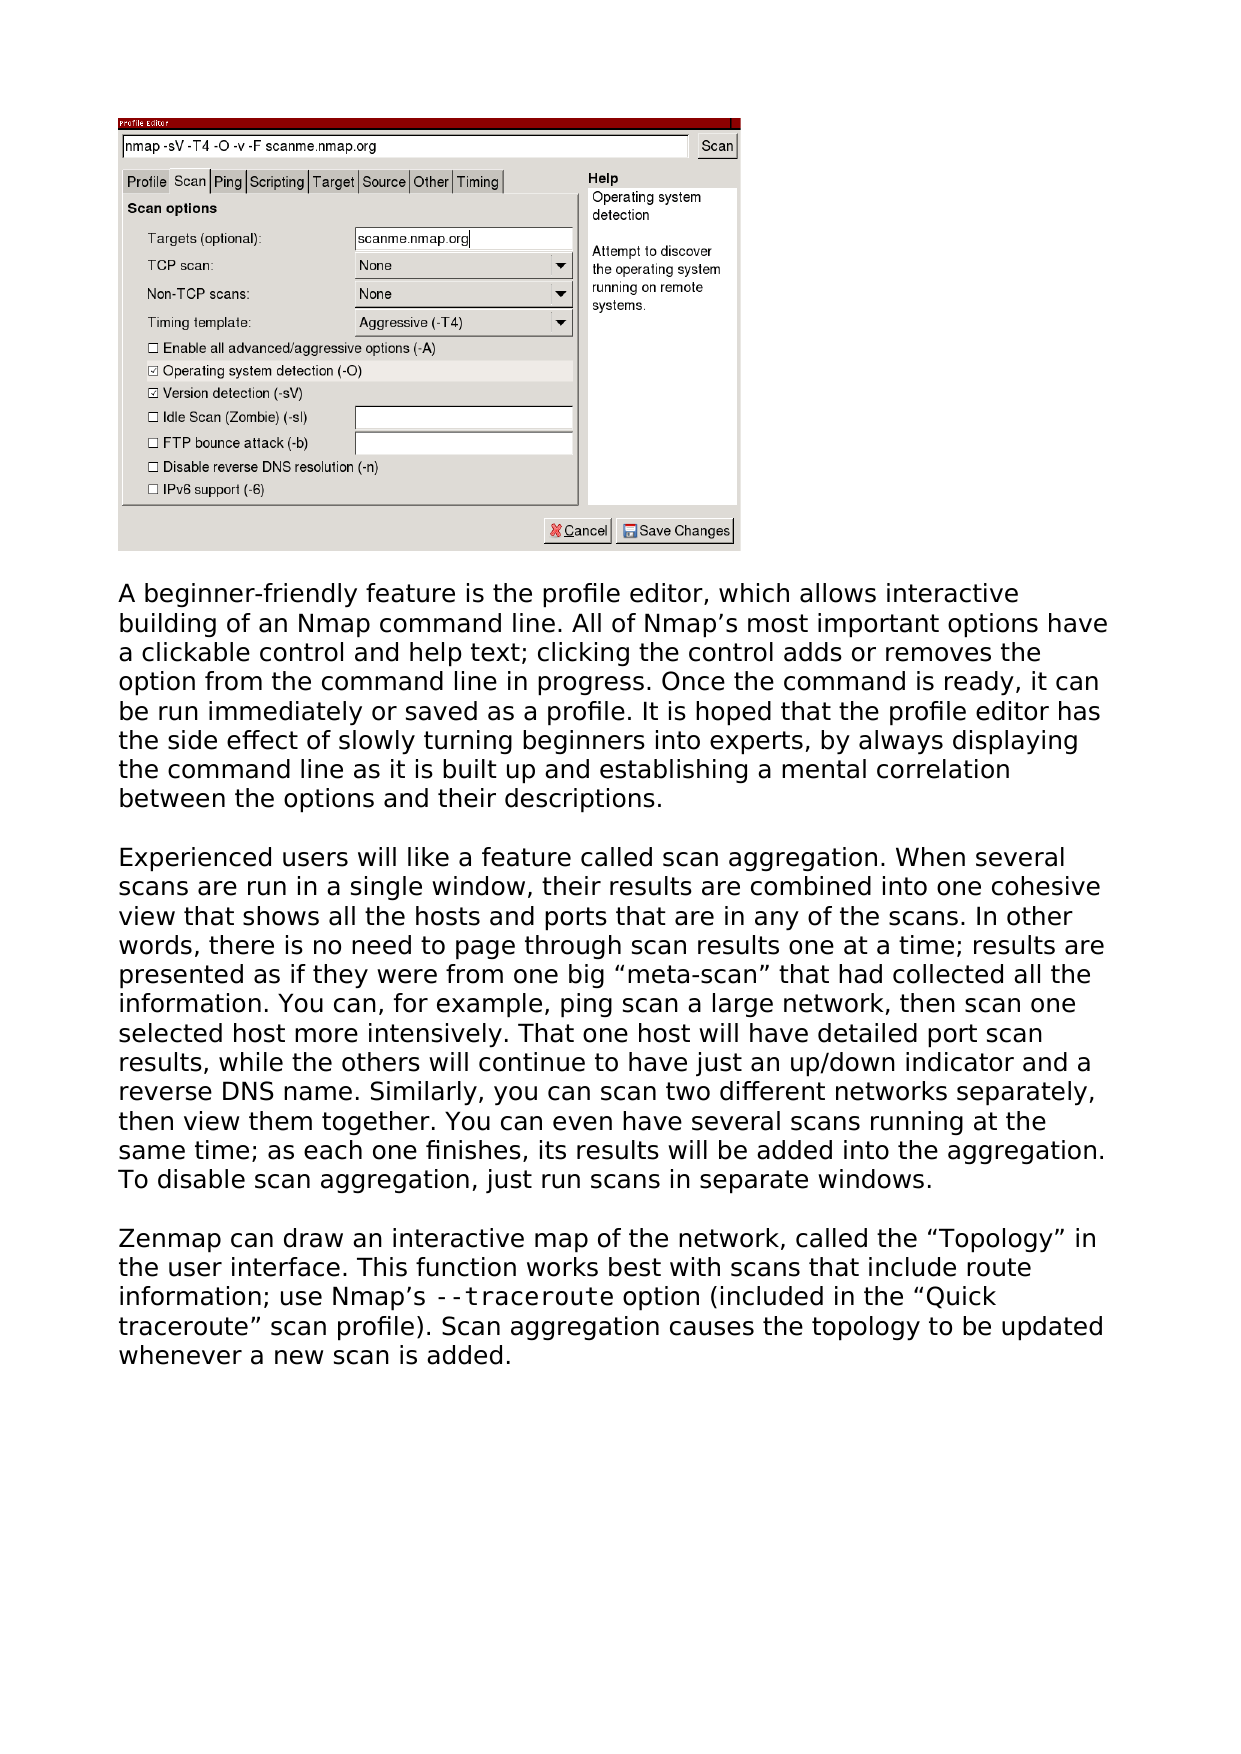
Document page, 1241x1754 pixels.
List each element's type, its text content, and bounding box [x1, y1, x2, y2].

picture [118, 118, 741, 551]
text A beginner-friendly feature is the profile editor, which allows interactive building of an Nmap command line. All of Nmap’s most important options have a clickable control and help text; clicking the control adds or removes the option from the command line in progress. Once the command is ready, it can be run immediately or saved as a profile. It is hoped that the profile editor has the side effect of slowly turning beginners into experts, by always displaying the command line as it is built up and establishing a mental correlation between the options and their descriptions. [118, 579, 1122, 814]
text Zenmap can draw an interactive map of the network, called the “Topology” in the user interface. This function works best with scans that include route information; use Nmap’s ‑‑traceroute option (included in the “Quick traceroute” scan profile). Scan aggregation causes the topology to be updated whenever a new scan is added. [118, 1224, 1122, 1370]
text Experienced users will like a feature called scan aggregation. When several scans are run in a single window, their results are combined into one cohesive view that shows all the hosts and ports that are in any of the scans. In other words, there is no need to page through scan results one at a time; results are presented as if they were from one big “meta-scan” that had collected all the information. You can, for example, ping scan a large network, then scan one selected host more intensively. That one host will have detailed port scan results, while the others will continue to have just an up/down indicator and a reverse DNS name. Similarly, you can scan two different networks separately, then view them together. You can even have several scans running at the same time; as each one finishes, its results will be added into the aggregation. To disable scan aggregation, just run scans in separate windows. [118, 843, 1122, 1194]
